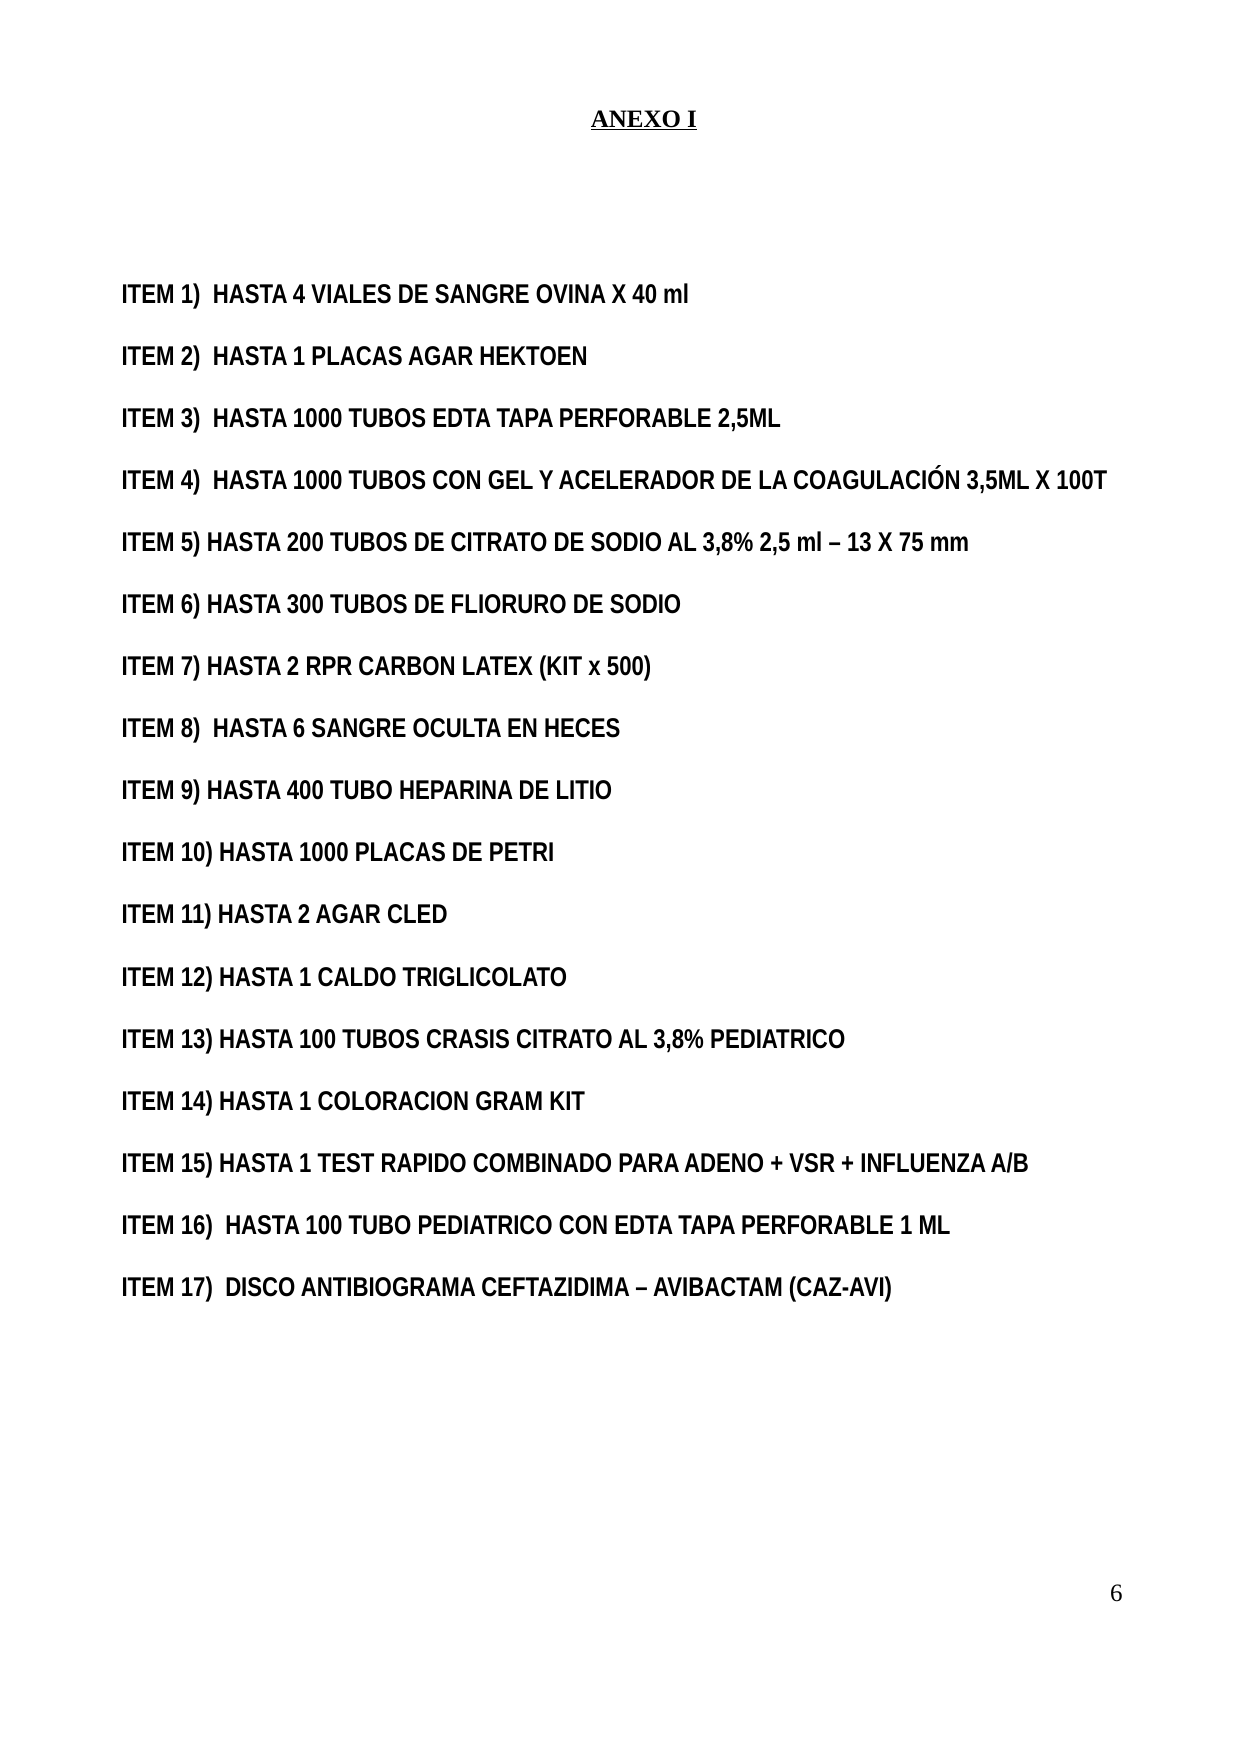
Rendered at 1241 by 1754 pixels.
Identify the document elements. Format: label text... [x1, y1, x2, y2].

table_header ITEM 1) HASTA 4 VIALES DE SANGRE OVINA X 40 ml ITEM 2) HASTA 1 PLACAS AGAR HEKTOEN ITEM 3) HASTA 1000 TUBOS EDTA TAPA PERFORABLE 2,5ML ITEM 4) HASTA 1000 TUBOS CON GEL Y ACELERADOR DE LA COAGULACIÓN 3,5ML X 100T ITEM 5) HASTA 200 TUBOS DE CITRATO DE SODIO AL 3,8% 2,5 ml – 13 X 75 mm ITEM 6) HASTA 300 TUBOS DE FLIORURO DE SODIO ITEM 7) HASTA 2 RPR CARBON LATEX (KIT x 500) ITEM 8) HASTA 6 SANGRE OCULTA EN HECES ITEM 9) HASTA 400 TUBO HEPARINA DE LITIO ITEM 10) HASTA 1000 PLACAS DE PETRI ITEM 11) HASTA 2 AGAR CLED ITEM 12) HASTA 1 CALDO TRIGLICOLATO ITEM 13) HASTA 100 TUBOS CRASIS CITRATO AL 3,8% PEDIATRICO ITEM 14) HASTA 1 COLORACION GRAM KIT ITEM 15) HASTA 1 TEST RAPIDO COMBINADO PARA ADENO + VSR + INFLUENZA A/B ITEM 16) HASTA 100 TUBO PEDIATRICO CON EDTA TAPA PERFORABLE 1 ML ITEM 17) DISCO ANTIBIOGRAMA CEFTAZIDIMA – AVIBACTAM (CAZ-AVI) [119, 249, 1191, 1419]
table_cell [131, 1421, 1191, 1479]
text ANEXO I [165, 104, 1122, 132]
table_cell [119, 1421, 129, 1479]
